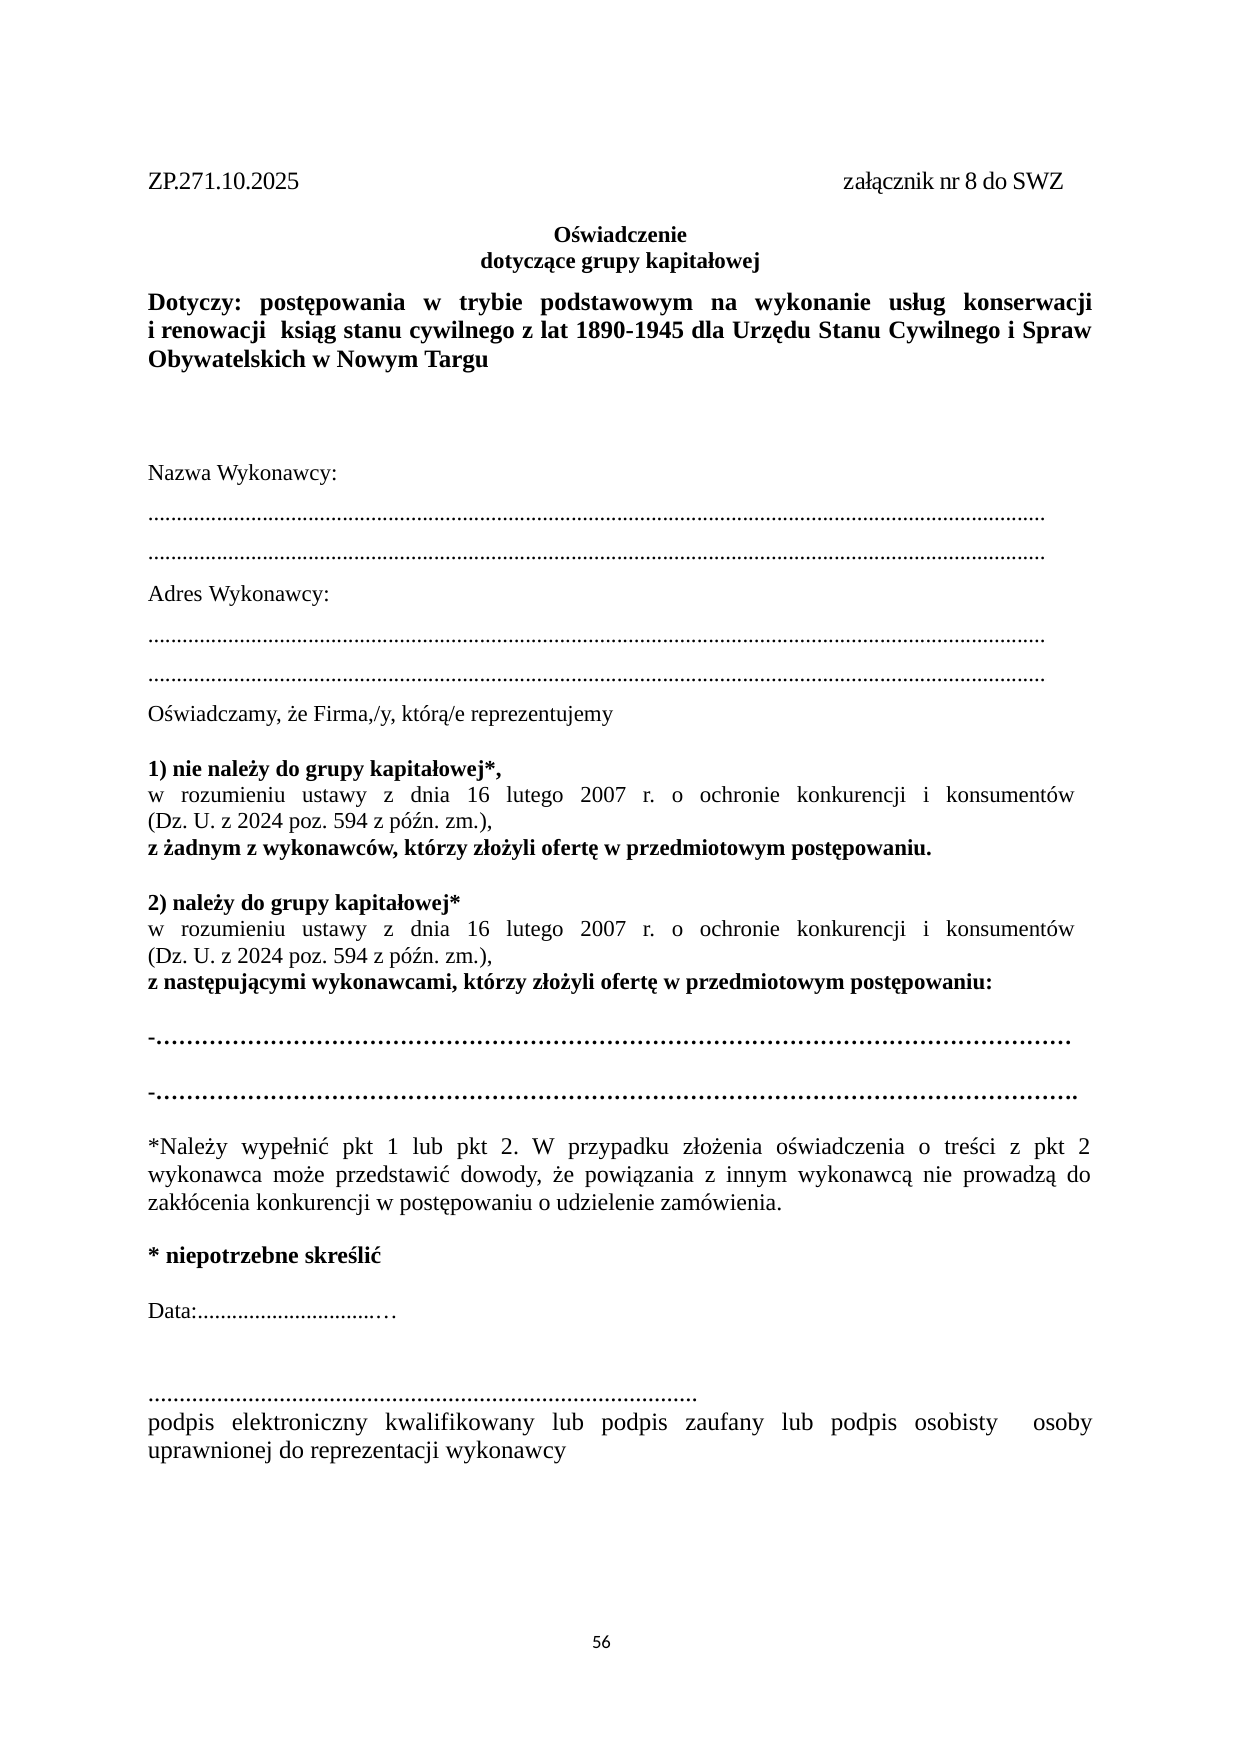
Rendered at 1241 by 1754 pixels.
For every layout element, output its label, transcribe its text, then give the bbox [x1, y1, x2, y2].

text Data:...............................… [148, 1297, 1093, 1323]
text Adres Wykonawcy: [148, 578, 1093, 606]
text z żadnym z wykonawców, którzy złożyli ofertę w przedmiotowym postępowaniu. [148, 834, 1093, 860]
text Dotyczy: postępowania w trybie podstawowym na wykonanie usług konserwacji i renowacji ksiąg stanu cywilnego z lat 1890-1945 dla Urzędu Stanu Cywilnego i Spraw Obywatelskich w Nowym Targu [148, 287, 1093, 373]
text ............................................................................................................................................................. [148, 660, 1093, 687]
text -…………………………………………………………………………………………………………. [148, 1078, 1093, 1105]
text ............................................................................................................................................................. [148, 499, 1093, 525]
text 1) nie należy do grupy kapitałowej*, [148, 755, 1093, 781]
text Oświadczenie [148, 221, 1093, 247]
text *Należy wypełnić pkt 1 lub pkt 2. W przypadku złożenia oświadczenia o treści z pkt 2 wykonawca może przedstawić dowody, że powiązania z innym wykonawcą nie prowadzą do zakłócenia konkurencji w postępowaniu o udzielenie zamówienia. [148, 1132, 1093, 1215]
text ZP.271.10.2025 załącznik nr 8 do SWZ [148, 166, 1093, 194]
text ........................................................................................ [148, 1378, 1093, 1407]
text podpis elektroniczny kwalifikowany lub podpis zaufany lub podpis osobisty osoby uprawnionej do reprezentacji wykonawcy [148, 1407, 1093, 1464]
text w rozumieniu ustawy z dnia 16 lutego 2007 r. o ochronie konkurencji i konsumentów (Dz. U. z 2024 poz. 594 z późn. zm.), [148, 915, 1093, 968]
text -………………………………………………………………………………………………………… [148, 1023, 1093, 1049]
text z następującymi wykonawcami, którzy złożyli ofertę w przedmiotowym postępowaniu: [148, 968, 1093, 994]
text w rozumieniu ustawy z dnia 16 lutego 2007 r. o ochronie konkurencji i konsumentów (Dz. U. z 2024 poz. 594 z późn. zm.), [148, 781, 1093, 834]
text dotyczące grupy kapitałowej [148, 247, 1093, 274]
text ............................................................................................................................................................. [148, 621, 1093, 647]
text * niepotrzebne skreślić [148, 1241, 1093, 1269]
text Nazwa Wykonawcy: [148, 459, 1093, 486]
text Oświadczamy, że Firma,/y, którą/e reprezentujemy [148, 700, 1093, 726]
text ............................................................................................................................................................. [148, 538, 1093, 564]
text 2) należy do grupy kapitałowej* [148, 889, 1093, 915]
